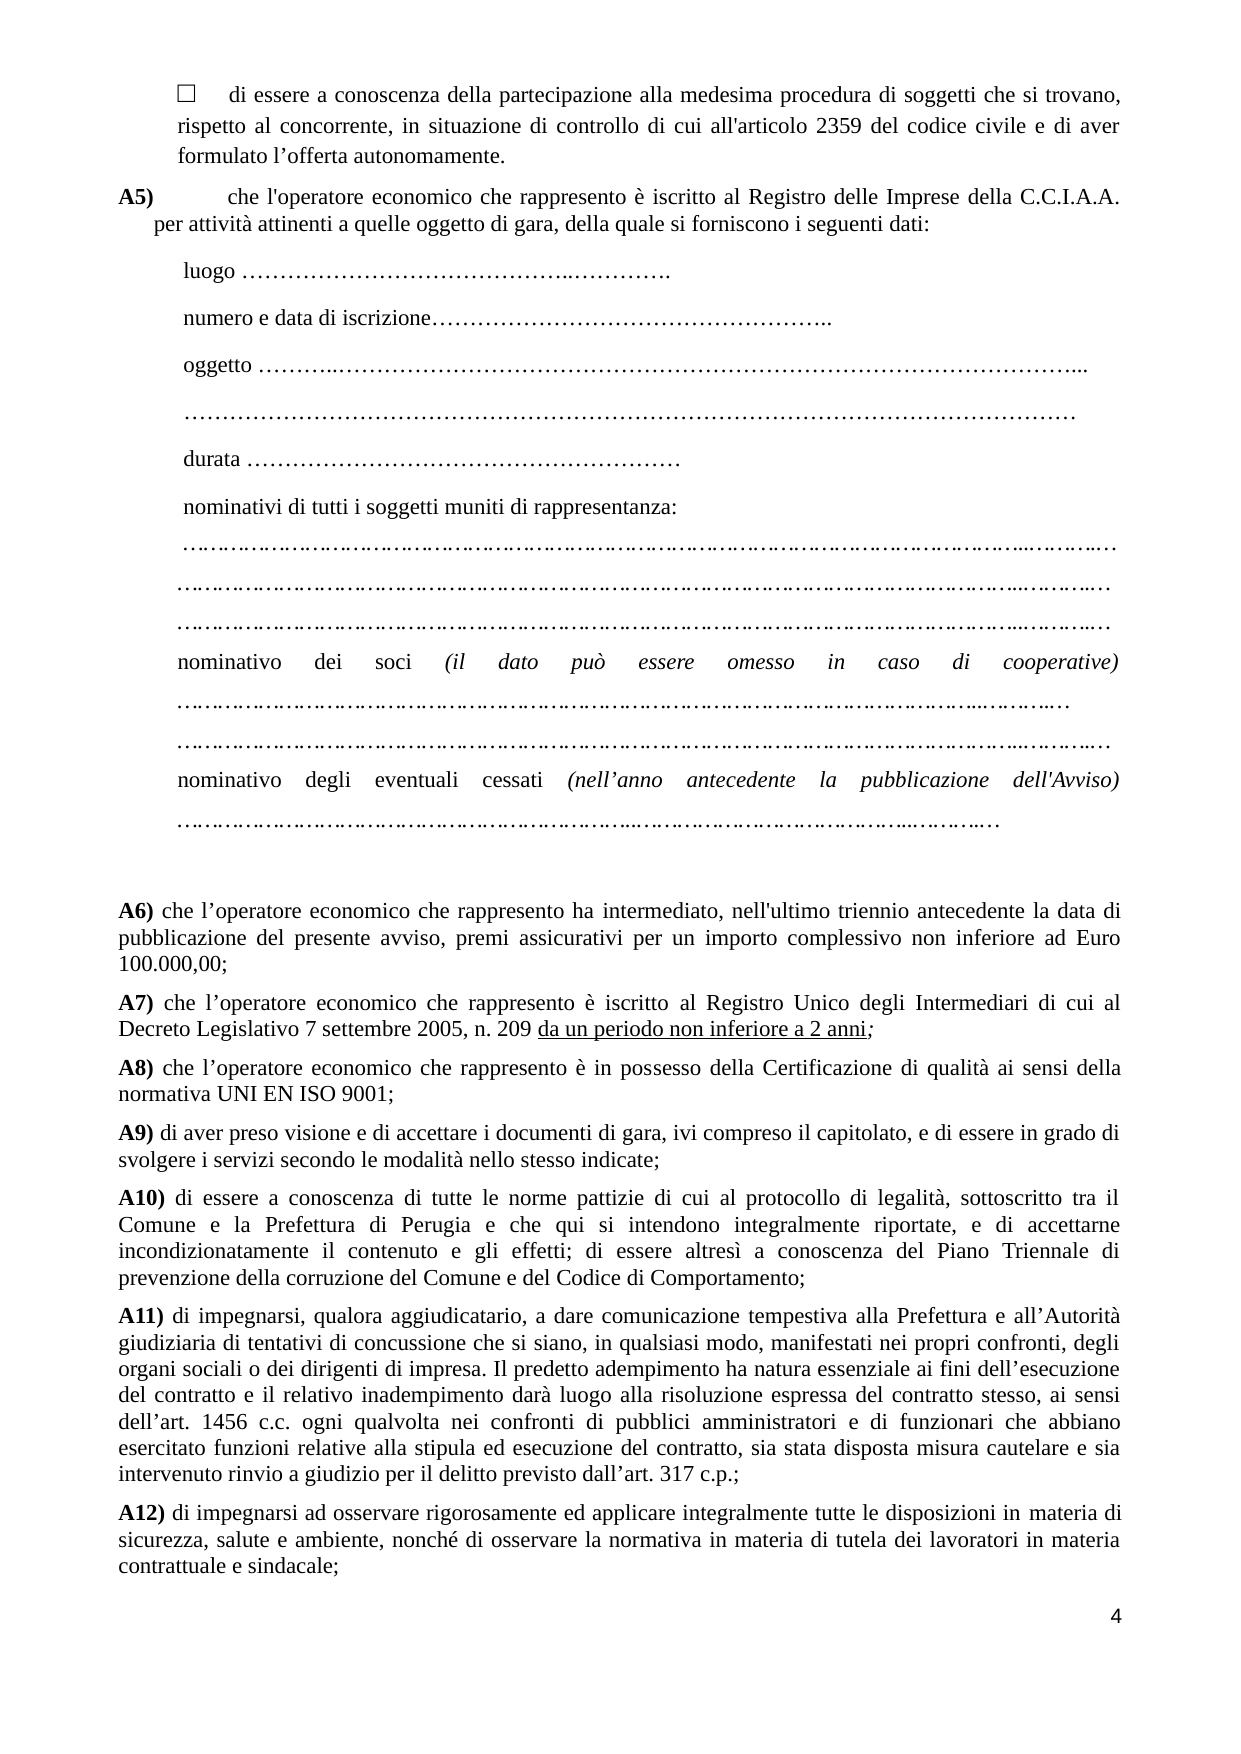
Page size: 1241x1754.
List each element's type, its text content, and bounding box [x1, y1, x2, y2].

text A5) che l'operatore economico che rappresento è iscritto al Registro delle Imprese della C.C.I.A.A. per attività attinenti a quelle oggetto di gara, della quale si forniscono i seguenti dati: [118, 183, 1122, 236]
text ……………………………………………………………………………………………………………..……….… [177, 608, 1122, 635]
text numero e data di iscrizione…………………………………………….. [183, 304, 1122, 330]
text oggetto ………..……………………………………………………………………………………... [183, 351, 1122, 377]
text A9) di aver preso visione e di accettare i documenti di gara, ivi compreso il capitolato, e di essere in grado di svolgere i servizi secondo le modalità nello stesso indicate; [118, 1119, 1122, 1172]
text ……………………………………………………………………………………………………………..……….… [177, 727, 1122, 753]
text nominativi di tutti i soggetti muniti di rappresentanza: [183, 493, 1122, 519]
text A11) di impegnarsi, qualora aggiudicatario, a dare comunicazione tempestiva alla Prefettura e all’Autorità giudiziaria di tentativi di concussione che si siano, in qualsiasi modo, manifestati nei propri confronti, degli organi sociali o dei dirigenti di impresa. Il predetto adempimento ha natura essenziale ai fini dell’esecuzione del contratto e il relativo inadempimento darà luogo alla risoluzione espressa del contratto stesso, ai sensi dell’art. 1456 c.c. ogni qualvolta nei confronti di pubblici amministratori e di funzionari che abbiano esercitato funzioni relative alla stipula ed esecuzione del contratto, sia stata disposta misura cautelare e sia intervenuto rinvio a giudizio per il delitto previsto dall’art. 317 c.p.; [118, 1302, 1122, 1487]
text durata ………………………………………………… [183, 446, 1122, 472]
text nominativo degli eventuali cessati (nell’anno antecedente la pubblicazione dell'Avviso) …………………………………………………………..…………………………………..……….… [177, 766, 1122, 832]
text A10) di essere a conoscenza di tutte le norme pattizie di cui al protocollo di legalità, sottoscritto tra il Comune e la Prefettura di Perugia e che qui si intendono integralmente riportate, e di accettarne incondizionatamente il contenuto e gli effetti; di essere altresì a conoscenza del Piano Triennale di prevenzione della corruzione del Comune e del Codice di Comportamento; [118, 1184, 1122, 1290]
text luogo ……………………………………..…………. [183, 257, 1122, 283]
text ……………………………………………………………………………………………………………..……….… [183, 529, 1122, 556]
text ……………………………………………………………………………………………………………..……….… [177, 569, 1122, 595]
text ……………………………………………………………………………………………………… [183, 398, 1122, 425]
text A6) che l’operatore economico che rappresento ha intermediato, nell'ultimo triennio antecedente la data di pubblicazione del presente avviso, premi assicurativi per un importo complessivo non inferiore ad Euro 100.000,00; [118, 897, 1122, 976]
text nominativo dei soci (il dato può essere omesso in caso di cooperative)………………………………………………………………………………………………………..……….… [177, 648, 1122, 714]
text A12) di impegnarsi ad osservare rigorosamente ed applicare integralmente tutte le disposizioni in materia di sicurezza, salute e ambiente, nonché di osservare la normativa in materia di tutela dei lavoratori in materia contrattuale e sindacale; [118, 1499, 1122, 1578]
text A8) che l’operatore economico che rappresento è in possesso della Certificazione di qualità ai sensi della normativa UNI EN ISO 9001; [118, 1054, 1122, 1107]
text A7) che l’operatore economico che rappresento è iscritto al Registro Unico degli Intermediari di cui al Decreto Legislativo 7 settembre 2005, n. 209 da un periodo non inferiore a 2 anni; [118, 989, 1122, 1042]
text □ di essere a conoscenza della partecipazione alla medesima procedura di soggetti che si trovano, rispetto al concorrente, in situazione di controllo di cui all'articolo 2359 del codice civile e di aver formulato l’offerta autonomamente. [177, 75, 1122, 169]
